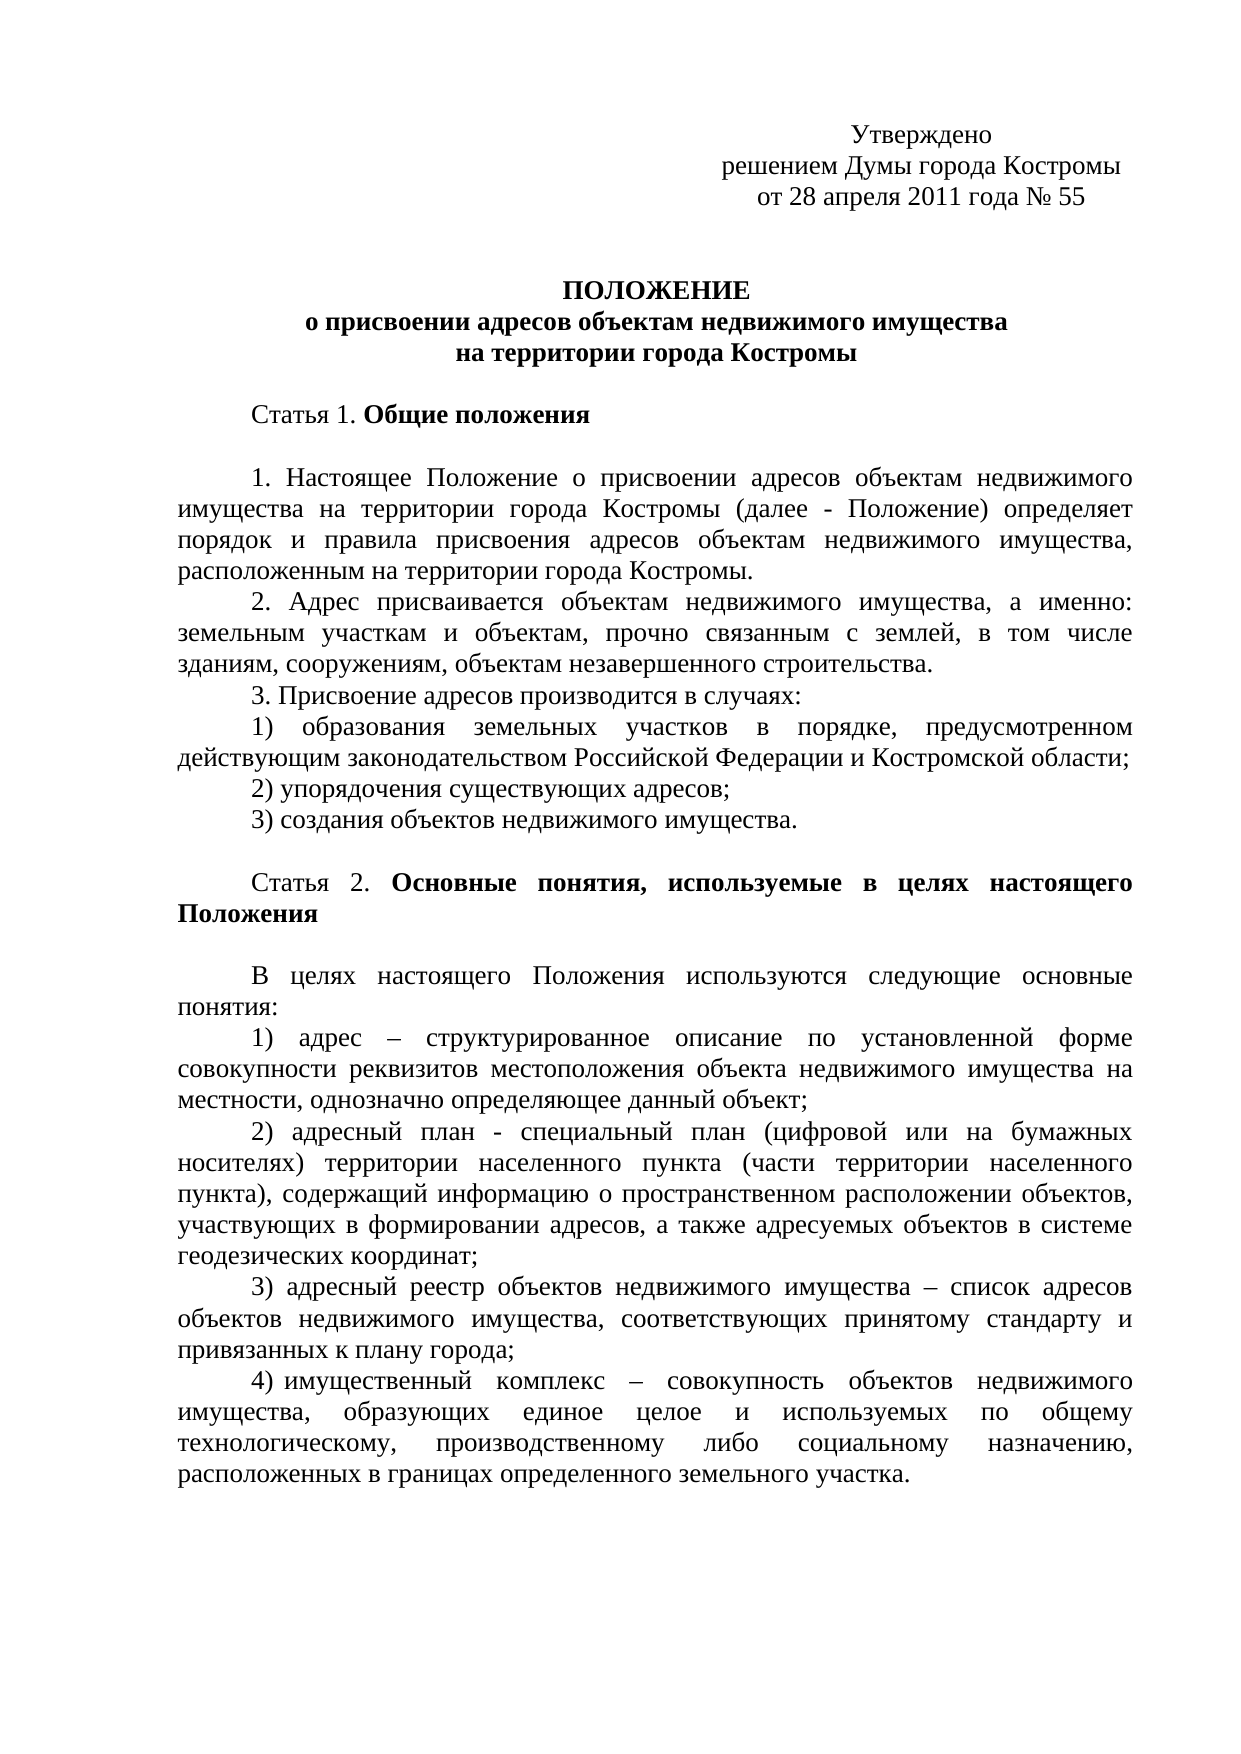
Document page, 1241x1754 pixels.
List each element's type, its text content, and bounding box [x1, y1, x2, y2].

text Статья 2. Основные понятия, используемые в целях настоящего Положения [177, 866, 1134, 928]
text на территории города Костромы [179, 336, 1134, 367]
text Утверждено [708, 118, 1134, 149]
text 4) имущественный комплекс – совокупность объектов недвижимого имущества, образующих единое целое и используемых по общему технологическому, производственному либо социальному назначению, расположенных в границах определенного земельного участка. [177, 1364, 1134, 1488]
text 1. Настоящее Положение о присвоении адресов объектам недвижимого имущества на территории города Костромы (далее - Положение) определяет порядок и правила присвоения адресов объектам недвижимого имущества, расположенным на территории города Костромы. [177, 461, 1134, 585]
text Статья 1. Общие положения [177, 398, 1134, 429]
text 2. Адрес присваивается объектам недвижимого имущества, а именно: земельным участкам и объектам, прочно связанным с землей, в том числе зданиям, сооружениям, объектам незавершенного строительства. [177, 585, 1134, 679]
text 3. Присвоение адресов производится в случаях: [177, 679, 1134, 710]
text 3) создания объектов недвижимого имущества. [177, 803, 1134, 834]
text решением Думы города Костромы [708, 149, 1134, 180]
text о присвоении адресов объектам недвижимого имущества [179, 305, 1134, 336]
text от 28 апреля 2011 года № 55 [708, 180, 1134, 212]
text 3) адресный реестр объектов недвижимого имущества – список адресов объектов недвижимого имущества, соответствующих принятому стандарту и привязанных к плану города; [177, 1271, 1134, 1364]
text ПОЛОЖЕНИЕ [179, 274, 1134, 305]
text 2) упорядочения существующих адресов; [177, 772, 1134, 803]
text 1) образования земельных участков в порядке, предусмотренном действующим законодательством Российской Федерации и Костромской области; [177, 710, 1134, 772]
text 2) адресный план - специальный план (цифровой или на бумажных носителях) территории населенного пункта (части территории населенного пункта), содержащий информацию о пространственном расположении объектов, участвующих в формировании адресов, а также адресуемых объектов в системе геодезических координат; [177, 1115, 1134, 1271]
text В целях настоящего Положения используются следующие основные понятия: [177, 959, 1134, 1021]
text 1) адрес – структурированное описание по установленной форме совокупности реквизитов местоположения объекта недвижимого имущества на местности, однозначно определяющее данный объект; [177, 1021, 1134, 1115]
